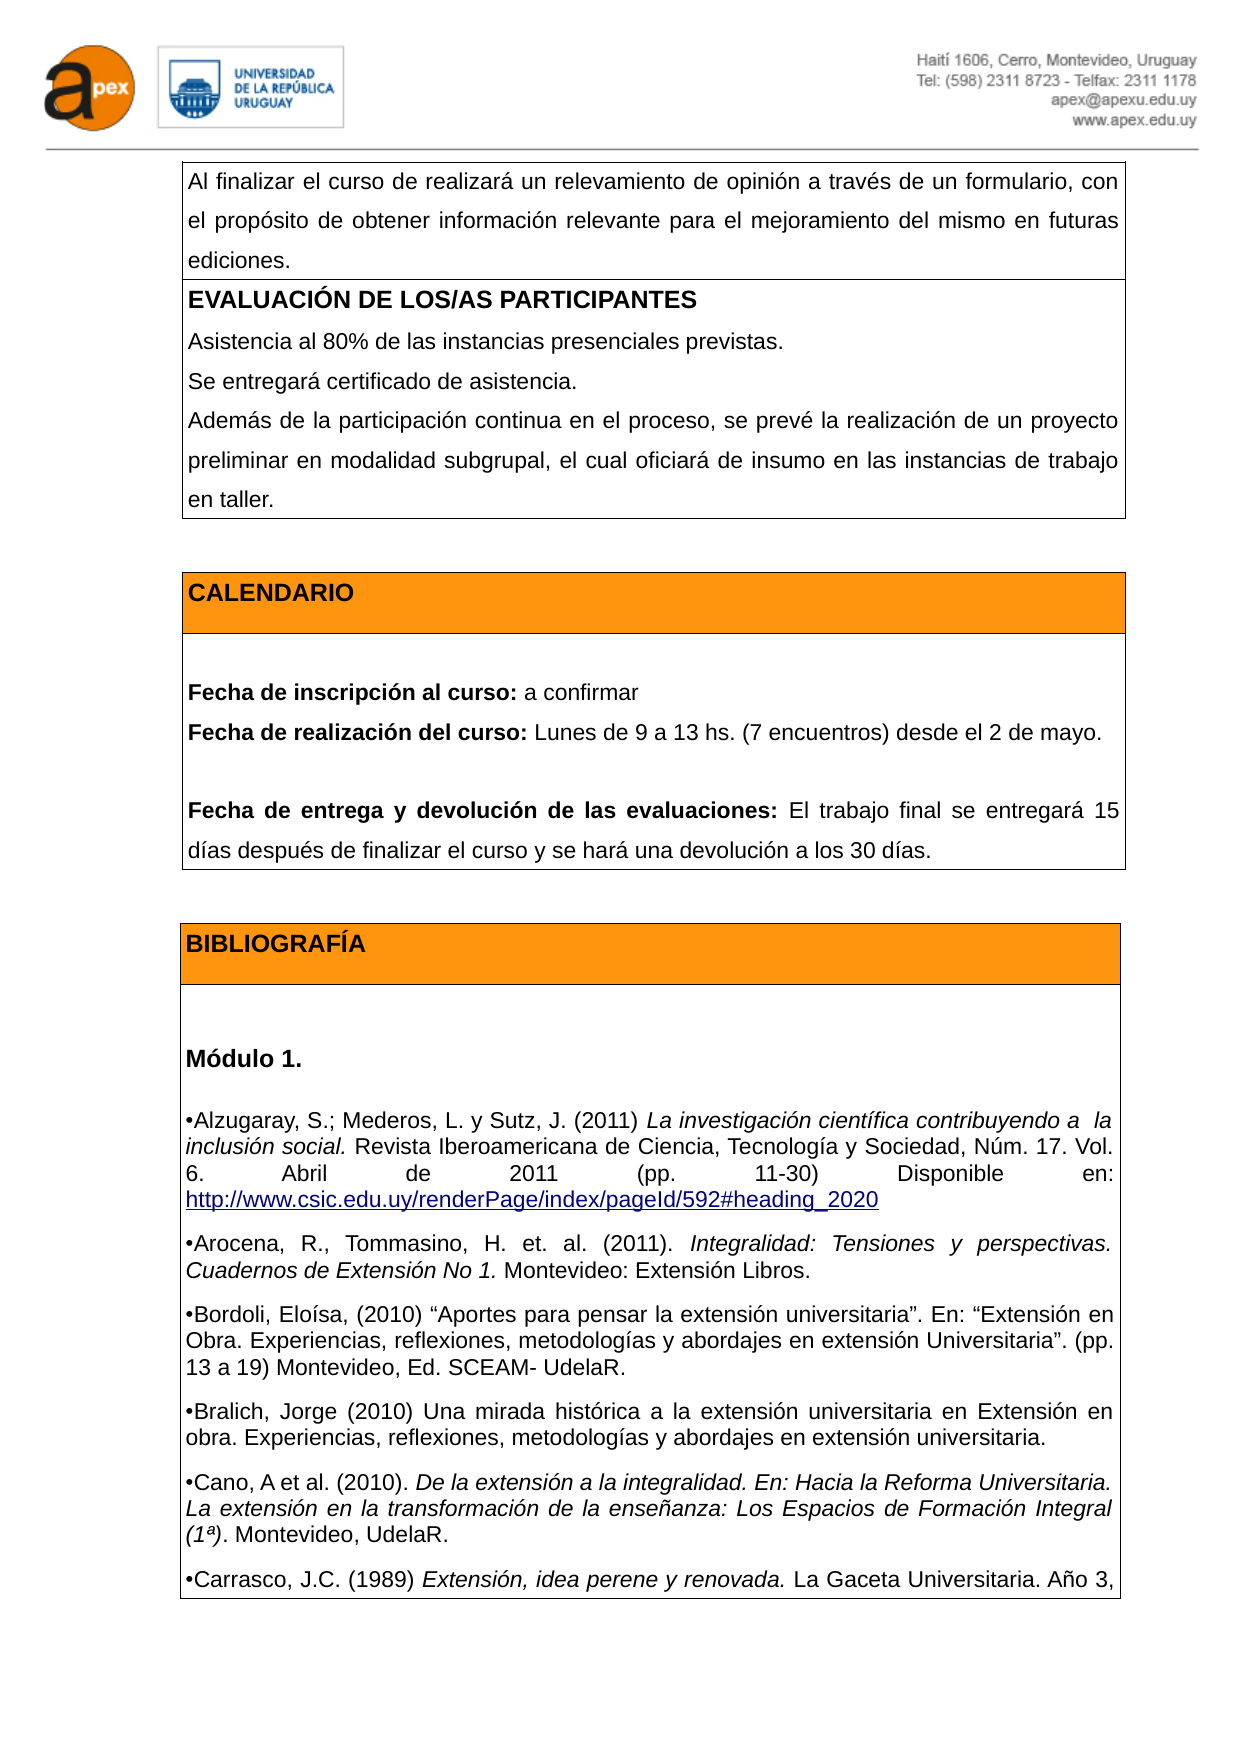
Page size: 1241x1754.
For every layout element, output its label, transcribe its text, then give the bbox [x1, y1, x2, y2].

table_cell Módulo 1. Alzugaray, S.; Mederos, L. y Sutz, J. (2011) La investigación científica contribuyendo a la inclusión social. Revista Iberoamericana de Ciencia, Tecnología y Sociedad, Núm. 17. Vol. 6. Abril de 2011 (pp. 11-30) Disponible en: http://www.csic.edu.uy/renderPage/index/pageId/592#heading_2020 Arocena, R., Tommasino, H. et. al. (2011). Integralidad: Tensiones y perspectivas. Cuadernos de Extensión No 1. Montevideo: Extensión Libros. Bordoli, Eloísa, (2010) “Aportes para pensar la extensión universitaria”. En: “Extensión en Obra. Experiencias, reflexiones, metodologías y abordajes en extensión Universitaria”. (pp. 13 a 19) Montevideo, Ed. SCEAM- UdelaR. Bralich, Jorge (2010) Una mirada histórica a la extensión universitaria en Extensión en obra. Experiencias, reflexiones, metodologías y abordajes en extensión universitaria. Cano, A et al. (2010). De la extensión a la integralidad. En: Hacia la Reforma Universitaria. La extensión en la transformación de la enseñanza: Los Espacios de Formación Integral (1ª). Montevideo, UdelaR. Carrasco, J.C. (1989) Extensión, idea perene y renovada. La Gaceta Universitaria. Año 3, [181, 985, 1120, 1598]
picture [44, 44, 1200, 162]
table_header BIBLIOGRAFÍA [181, 924, 1120, 984]
table_cell EVALUACIÓN DE LOS/AS PARTICIPANTES Asistencia al 80% de las instancias presenciales previstas. Se entregará certificado de asistencia. Además de la participación continua en el proceso, se prevé la realización de un proyecto preliminar en modalidad subgrupal, el cual oficiará de insumo en las instancias de trabajo en taller. [183, 280, 1125, 518]
table_cell Fecha de inscripción al curso: a confirmar Fecha de realización del curso: Lunes de 9 a 13 hs. (7 encuentros) desde el 2 de mayo. Fecha de entrega y devolución de las evaluaciones: El trabajo final se entregará 15 días después de finalizar el curso y se hará una devolución a los 30 días. [183, 634, 1125, 869]
table_header CALENDARIO [183, 573, 1125, 633]
table_cell Al finalizar el curso de realizará un relevamiento de opinión a través de un formulario, con el propósito de obtener información relevante para el mejoramiento del mismo en futuras ediciones. [183, 163, 1125, 279]
